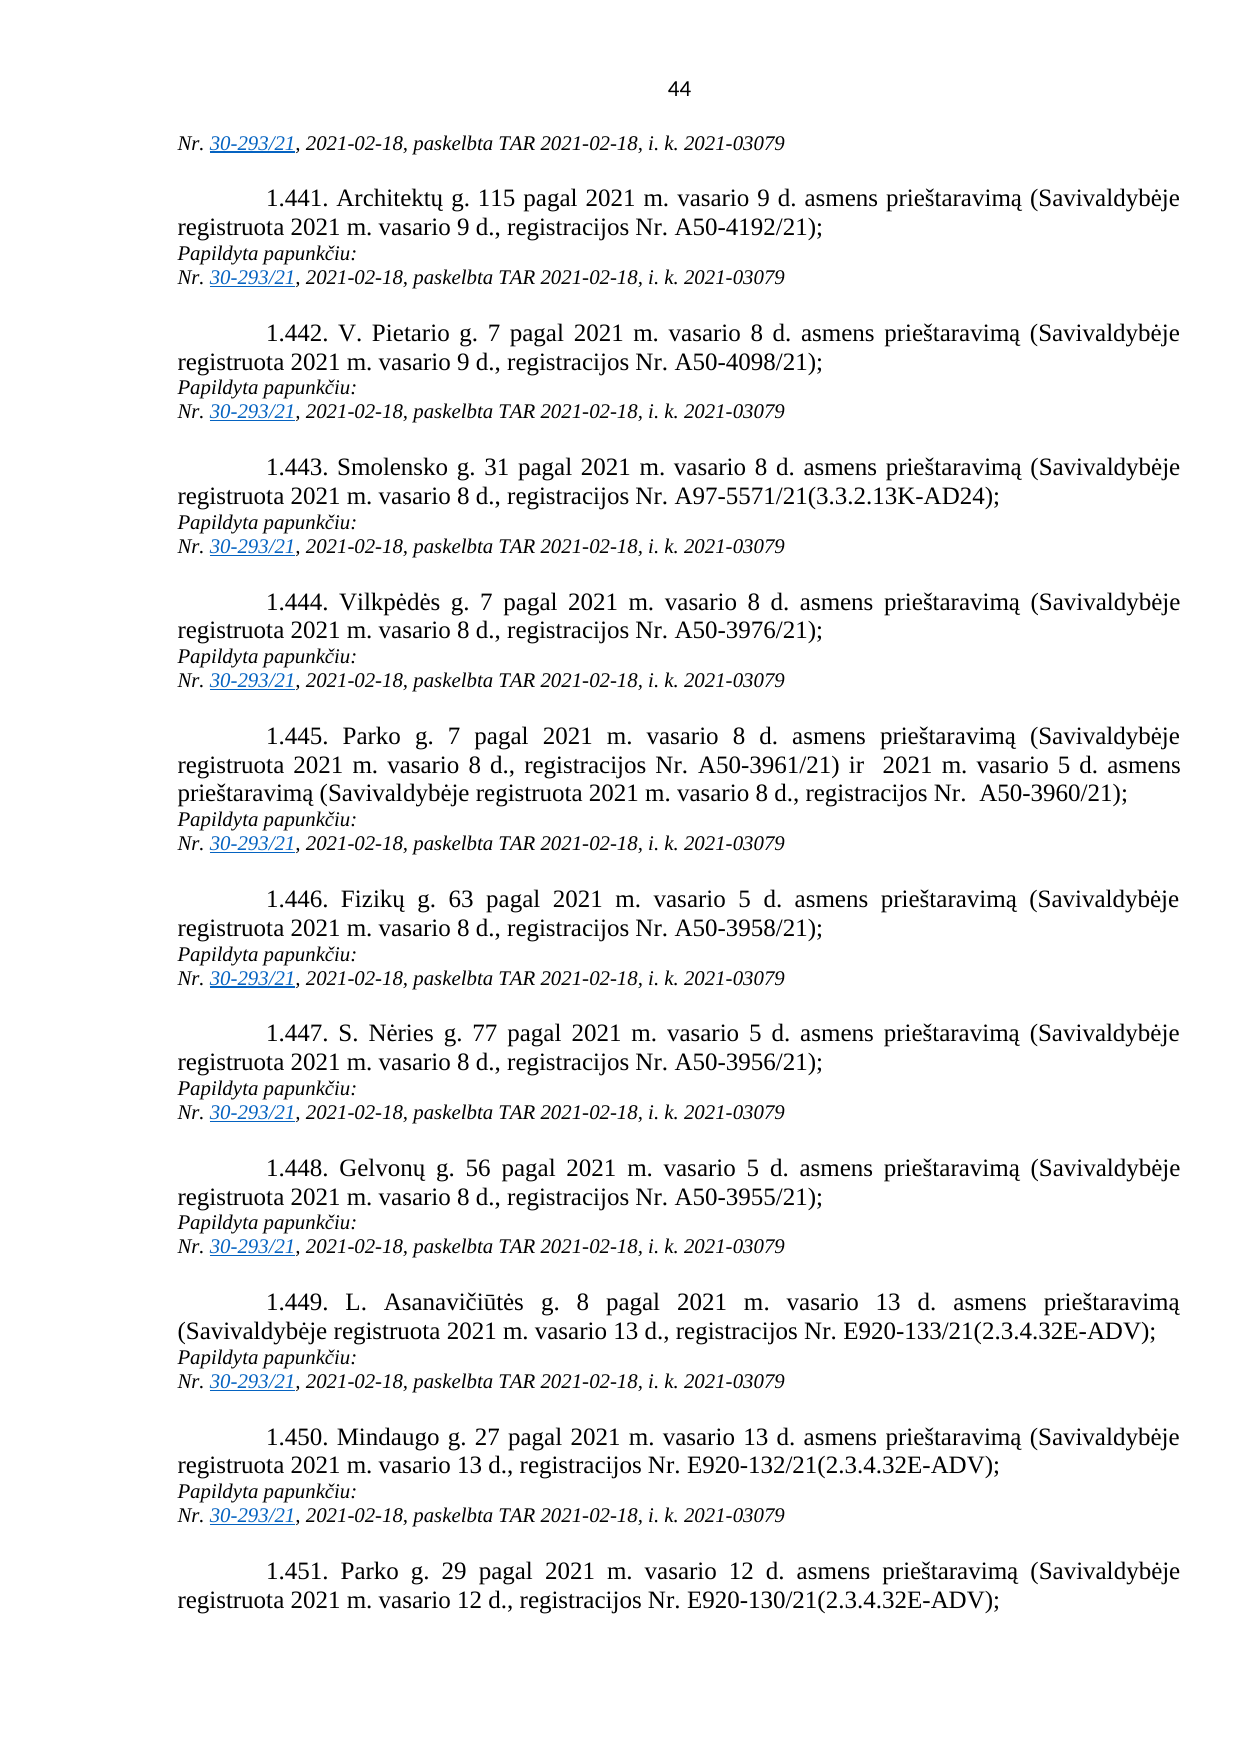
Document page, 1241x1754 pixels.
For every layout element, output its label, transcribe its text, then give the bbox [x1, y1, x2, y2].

text Papildyta papunkčiu: [177, 1479, 1181, 1503]
text Nr. 30-293/21, 2021-02-18, paskelbta TAR 2021-02-18, i. k. 2021-03079 [177, 399, 1181, 423]
text 1.445. Parko g. 7 pagal 2021 m. vasario 8 d. asmens prieštaravimą (Savivaldybėje registruota 2021 m. vasario 8 d., registracijos Nr. A50-3961/21) ir 2021 m. vasario 5 d. asmens prieštaravimą (Savivaldybėje registruota 2021 m. vasario 8 d., registracijos Nr. A50-3960/21); [177, 721, 1181, 807]
text Papildyta papunkčiu: [177, 1345, 1181, 1369]
text Papildyta papunkčiu: [177, 1076, 1181, 1100]
text 1.441. Architektų g. 115 pagal 2021 m. vasario 9 d. asmens prieštaravimą (Savivaldybėje registruota 2021 m. vasario 9 d., registracijos Nr. A50-4192/21); [177, 183, 1181, 241]
text Nr. 30-293/21, 2021-02-18, paskelbta TAR 2021-02-18, i. k. 2021-03079 [177, 1503, 1181, 1527]
text 1.449. L. Asanavičiūtės g. 8 pagal 2021 m. vasario 13 d. asmens prieštaravimą (Savivaldybėje registruota 2021 m. vasario 13 d., registracijos Nr. E920-133/21(2.3.4.32E-ADV); [177, 1287, 1181, 1345]
text Nr. 30-293/21, 2021-02-18, paskelbta TAR 2021-02-18, i. k. 2021-03079 [177, 831, 1181, 855]
text 1.443. Smolensko g. 31 pagal 2021 m. vasario 8 d. asmens prieštaravimą (Savivaldybėje registruota 2021 m. vasario 8 d., registracijos Nr. A97-5571/21(3.3.2.13K-AD24); [177, 452, 1181, 510]
text Papildyta papunkčiu: [177, 375, 1181, 399]
text 1.444. Vilkpėdės g. 7 pagal 2021 m. vasario 8 d. asmens prieštaravimą (Savivaldybėje registruota 2021 m. vasario 8 d., registracijos Nr. A50-3976/21); [177, 587, 1181, 644]
text Papildyta papunkčiu: [177, 644, 1181, 668]
text Papildyta papunkčiu: [177, 1210, 1181, 1234]
text Papildyta papunkčiu: [177, 942, 1181, 966]
text 1.450. Mindaugo g. 27 pagal 2021 m. vasario 13 d. asmens prieštaravimą (Savivaldybėje registruota 2021 m. vasario 13 d., registracijos Nr. E920-132/21(2.3.4.32E-ADV); [177, 1422, 1181, 1479]
text 1.448. Gelvonų g. 56 pagal 2021 m. vasario 5 d. asmens prieštaravimą (Savivaldybėje registruota 2021 m. vasario 8 d., registracijos Nr. A50-3955/21); [177, 1153, 1181, 1210]
text Nr. 30-293/21, 2021-02-18, paskelbta TAR 2021-02-18, i. k. 2021-03079 [177, 534, 1181, 558]
text Nr. 30-293/21, 2021-02-18, paskelbta TAR 2021-02-18, i. k. 2021-03079 [177, 131, 1181, 155]
text Nr. 30-293/21, 2021-02-18, paskelbta TAR 2021-02-18, i. k. 2021-03079 [177, 668, 1181, 692]
text Papildyta papunkčiu: [177, 807, 1181, 831]
text Nr. 30-293/21, 2021-02-18, paskelbta TAR 2021-02-18, i. k. 2021-03079 [177, 265, 1181, 289]
text Nr. 30-293/21, 2021-02-18, paskelbta TAR 2021-02-18, i. k. 2021-03079 [177, 1100, 1181, 1124]
text Nr. 30-293/21, 2021-02-18, paskelbta TAR 2021-02-18, i. k. 2021-03079 [177, 966, 1181, 990]
text Papildyta papunkčiu: [177, 241, 1181, 265]
text Nr. 30-293/21, 2021-02-18, paskelbta TAR 2021-02-18, i. k. 2021-03079 [177, 1234, 1181, 1258]
text 1.447. S. Nėries g. 77 pagal 2021 m. vasario 5 d. asmens prieštaravimą (Savivaldybėje registruota 2021 m. vasario 8 d., registracijos Nr. A50-3956/21); [177, 1018, 1181, 1076]
text 1.446. Fizikų g. 63 pagal 2021 m. vasario 5 d. asmens prieštaravimą (Savivaldybėje registruota 2021 m. vasario 8 d., registracijos Nr. A50-3958/21); [177, 884, 1181, 942]
text 1.451. Parko g. 29 pagal 2021 m. vasario 12 d. asmens prieštaravimą (Savivaldybėje registruota 2021 m. vasario 12 d., registracijos Nr. E920-130/21(2.3.4.32E-ADV); [177, 1556, 1181, 1613]
text 1.442. V. Pietario g. 7 pagal 2021 m. vasario 8 d. asmens prieštaravimą (Savivaldybėje registruota 2021 m. vasario 9 d., registracijos Nr. A50-4098/21); [177, 318, 1181, 375]
text Nr. 30-293/21, 2021-02-18, paskelbta TAR 2021-02-18, i. k. 2021-03079 [177, 1369, 1181, 1393]
text Papildyta papunkčiu: [177, 510, 1181, 534]
